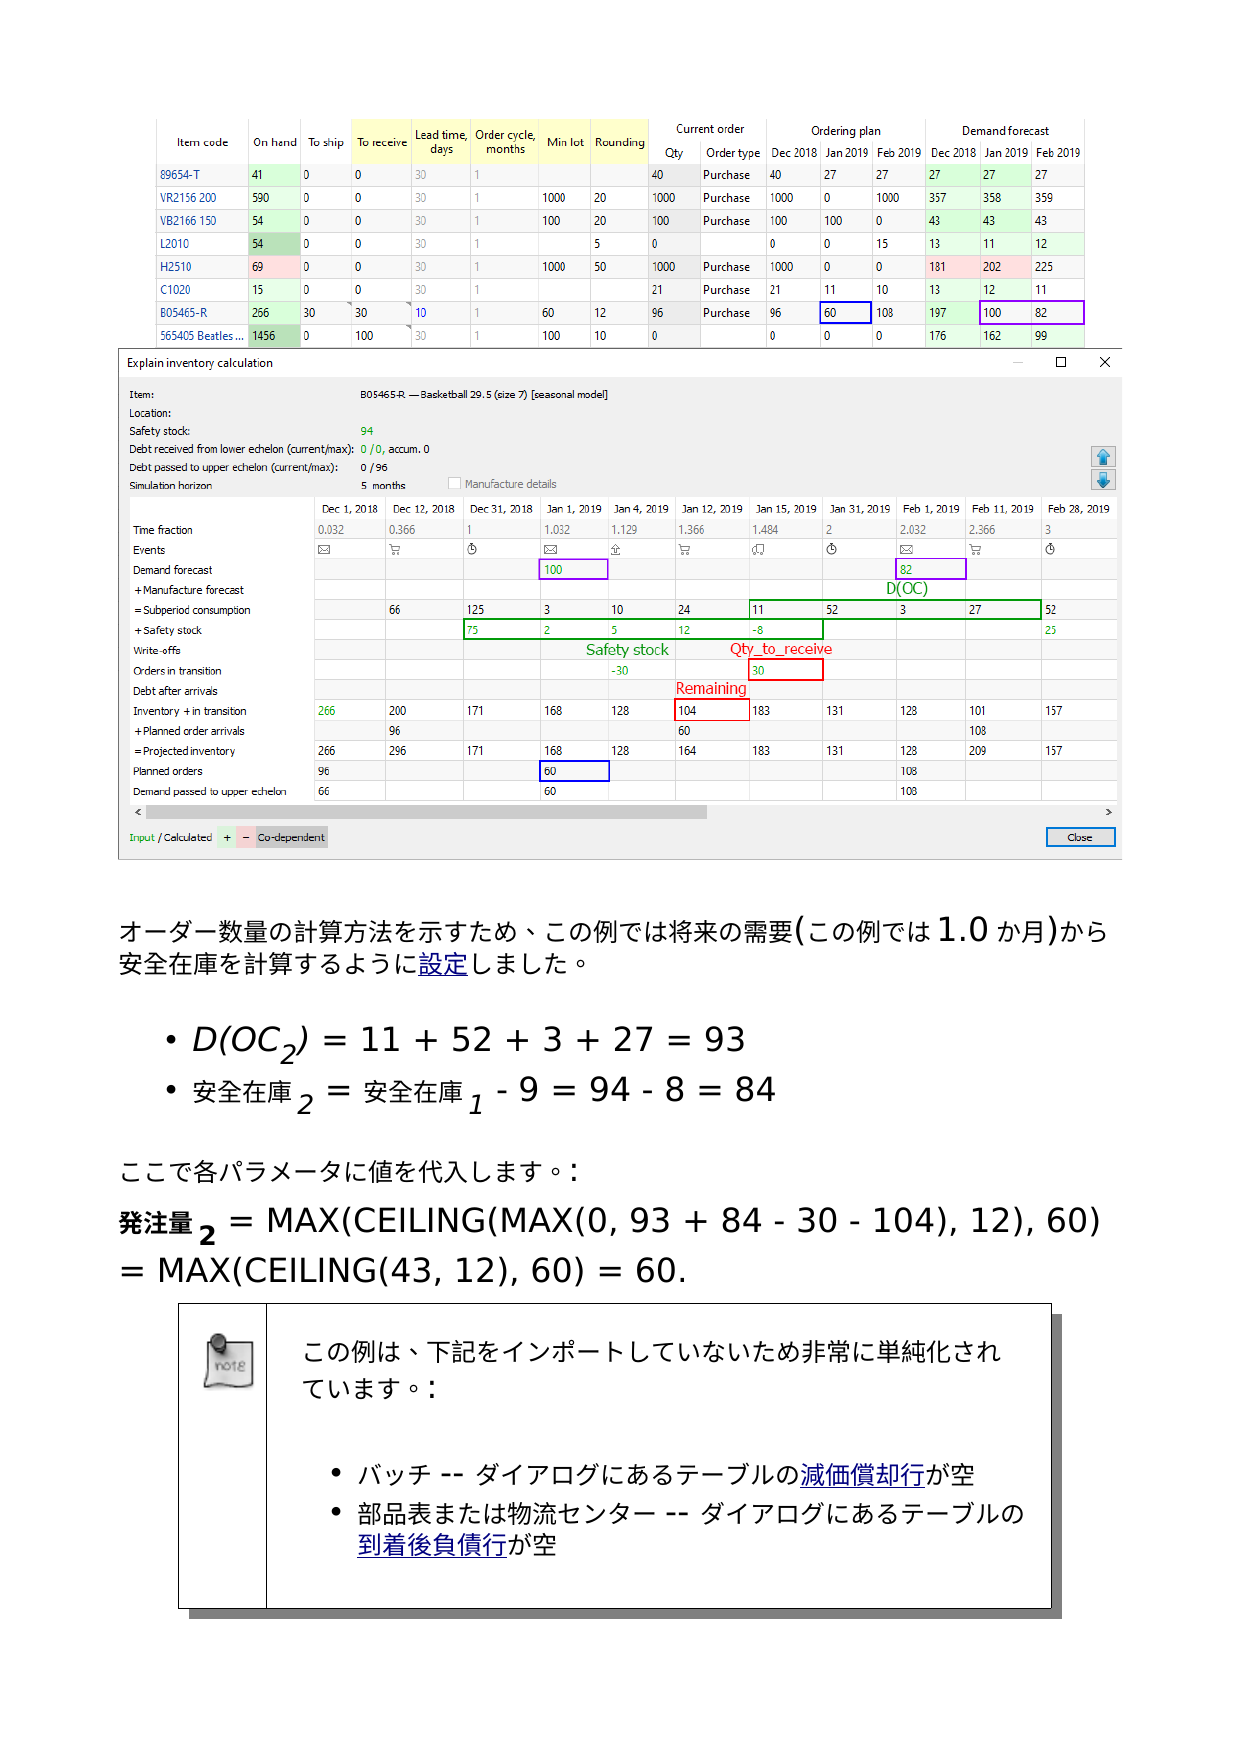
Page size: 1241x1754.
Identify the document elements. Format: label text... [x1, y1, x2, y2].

picture [190, 1326, 266, 1402]
table_header [179, 1304, 266, 1608]
picture [118, 118, 1123, 860]
list D(OC2) = 11 + 52 + 3 + 27 = 93 [177, 1021, 1122, 1071]
text 発注量2 = MAX(CEILING(MAX(0, 93 + 84 - 30 - 104), 12), 60) = MAX(CEILING(43, 12), 60) = 60. [118, 1202, 1122, 1291]
text ここで各パラメータに値を代入します。: [118, 1150, 1122, 1189]
table_header この例は、下記をインポートしていないため非常に単純化されています。: バッチ -- ダイアログにあるテーブルの減価償却行が空 部品表または物流センター -- ダイアログにあるテーブルの到着後負債行が空 [267, 1304, 1051, 1608]
list 安全在庫2 = 安全在庫1 - 9 = 94 - 8 = 84 [177, 1071, 1122, 1121]
text オーダー数量の計算方法を示すため、この例では将来の需要(この例では1.0か月)から安全在庫を計算するように設定しました。 [118, 911, 1122, 979]
